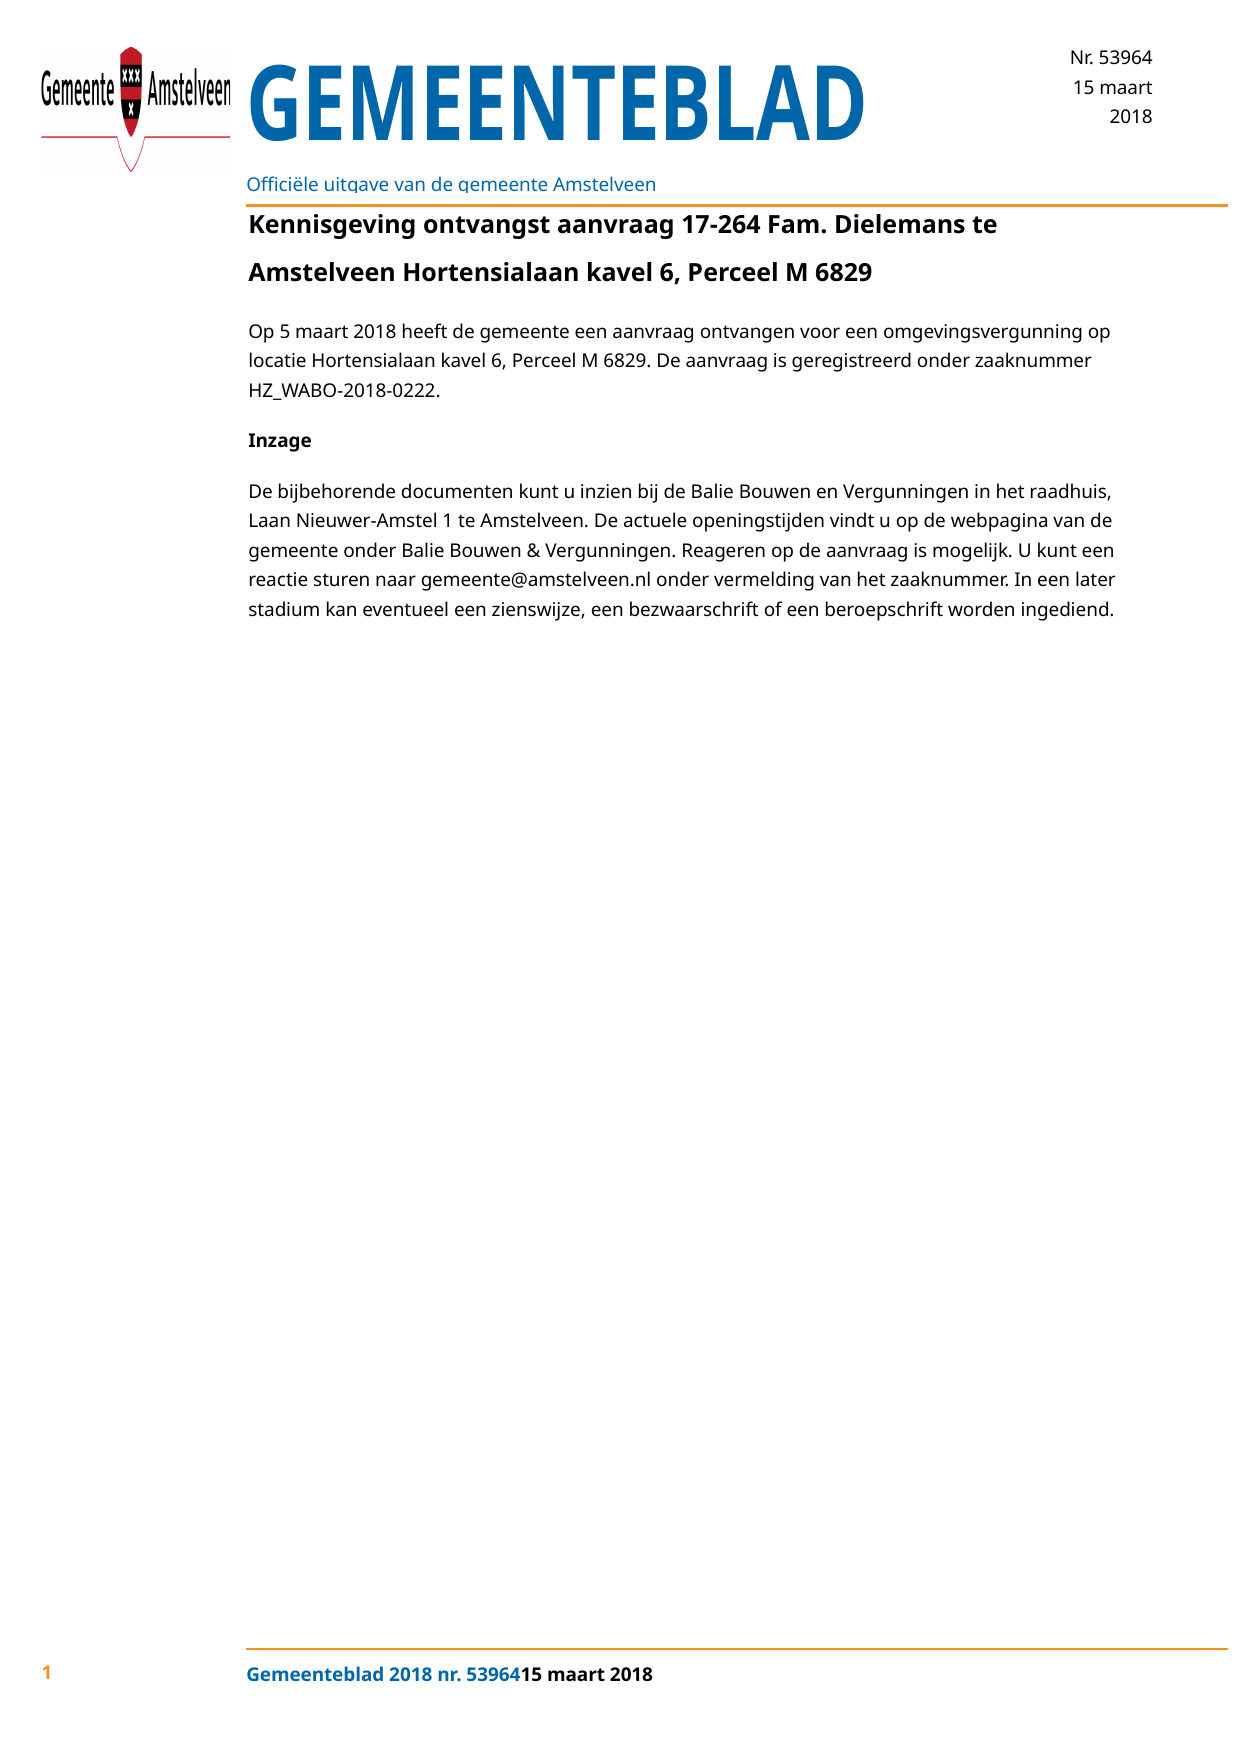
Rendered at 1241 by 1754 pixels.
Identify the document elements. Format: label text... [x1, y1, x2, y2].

text Op 5 maart 2018 heeft de gemeente een aanvraag ontvangen voor een omgevingsvergunning op locatie Hortensialaan kavel 6, Perceel M 6829. De aanvraag is geregistreerd onder zaaknummer HZ_WABO-2018-0222. [248, 318, 1152, 403]
text Inzage [248, 427, 1152, 453]
picture [41, 47, 231, 172]
text Kennisgeving ontvangst aanvraag 17-264 Fam. Dielemans te Amstelveen Hortensialaan kavel 6, Perceel M 6829 [248, 207, 1152, 288]
text De bijbehorende documenten kunt u inzien bij de Balie Bouwen en Vergunningen in het raadhuis, Laan Nieuwer-Amstel 1 te Amstelveen. De actuele openingstijden vindt u op de webpagina van de gemeente onder Balie Bouwen & Vergunningen. Reageren op de aanvraag is mogelijk. U kunt een reactie sturen naar gemeente@amstelveen.nl onder vermelding van het zaaknummer. In een later stadium kan eventueel een zienswijze, een bezwaarschrift of een beroepschrift worden ingediend. [248, 478, 1152, 622]
